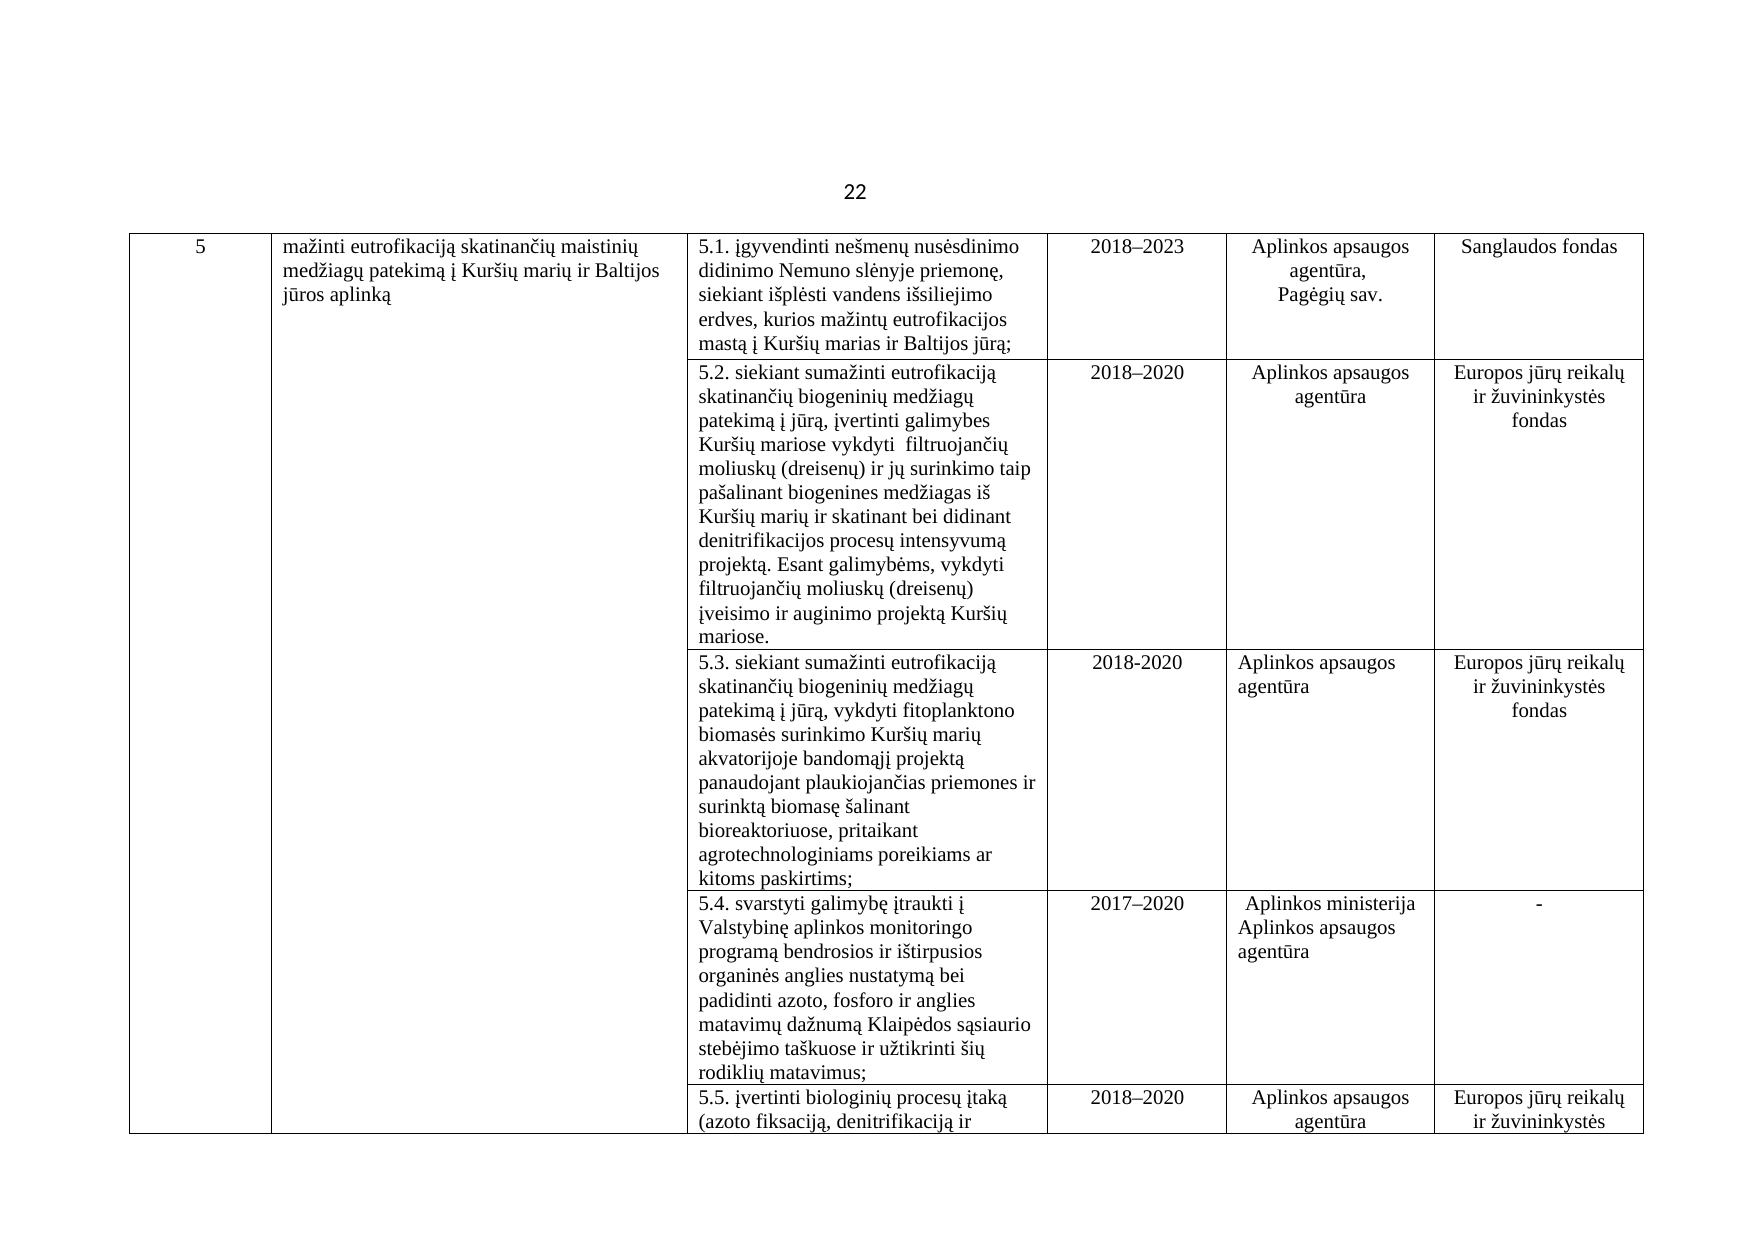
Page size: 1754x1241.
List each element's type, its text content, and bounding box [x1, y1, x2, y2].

table_cell 2018–2023 [1048, 234, 1226, 359]
table_cell mažinti eutrofikaciją skatinančių maistinių medžiagų patekimą į Kuršių marių ir Baltijos jūros aplinką [272, 234, 687, 1133]
table_cell Aplinkos apsaugos agentūra, Pagėgių sav. [1227, 234, 1434, 359]
table_cell - [1435, 891, 1643, 1084]
table_cell 5.1. įgyvendinti nešmenų nusėsdinimo didinimo Nemuno slėnyje priemonę, siekiant išplėsti vandens išsiliejimo erdves, kurios mažintų eutrofikacijos mastą į Kuršių marias ir Baltijos jūrą; [688, 234, 1047, 359]
table_cell Aplinkos ministerija Aplinkos apsaugos agentūra [1227, 891, 1434, 1084]
table_cell 2017–2020 [1048, 891, 1226, 1084]
table_cell 5 [130, 234, 271, 1133]
table_cell Aplinkos apsaugos agentūra [1227, 1085, 1434, 1133]
table_cell 5.4. svarstyti galimybę įtraukti į Valstybinę aplinkos monitoringo programą bendrosios ir ištirpusios organinės anglies nustatymą bei padidinti azoto, fosforo ir anglies matavimų dažnumą Klaipėdos sąsiaurio stebėjimo taškuose ir užtikrinti šių rodiklių matavimus; [688, 891, 1047, 1084]
table_cell Aplinkos apsaugos agentūra [1227, 650, 1434, 890]
table_cell 2018–2020 [1048, 360, 1226, 648]
table_cell Aplinkos apsaugos agentūra [1227, 360, 1434, 648]
table_cell Europos jūrų reikalų ir žuvininkystės fondas [1435, 360, 1643, 648]
table_cell 5.3. siekiant sumažinti eutrofikaciją skatinančių biogeninių medžiagų patekimą į jūrą, vykdyti fitoplanktono biomasės surinkimo Kuršių marių akvatorijoje bandomąjį projektą panaudojant plaukiojančias priemones ir surinktą biomasę šalinant bioreaktoriuose, pritaikant agrotechnologiniams poreikiams ar kitoms paskirtims; [688, 650, 1047, 890]
table_cell 5.5. įvertinti biologinių procesų įtaką (azoto fiksaciją, denitrifikaciją ir [688, 1085, 1047, 1133]
table_cell 2018–2020 [1048, 1085, 1226, 1133]
table_cell Europos jūrų reikalų ir žuvininkystės [1435, 1085, 1643, 1133]
table_cell Europos jūrų reikalų ir žuvininkystės fondas [1435, 650, 1643, 890]
table_cell Sanglaudos fondas [1435, 234, 1643, 359]
table_cell 2018-2020 [1048, 650, 1226, 890]
table_cell 5.2. siekiant sumažinti eutrofikaciją skatinančių biogeninių medžiagų patekimą į jūrą, įvertinti galimybes Kuršių mariose vykdyti filtruojančių moliuskų (dreisenų) ir jų surinkimo taip pašalinant biogenines medžiagas iš Kuršių marių ir skatinant bei didinant denitrifikacijos procesų intensyvumą projektą. Esant galimybėms, vykdyti filtruojančių moliuskų (dreisenų) įveisimo ir auginimo projektą Kuršių mariose. [688, 360, 1047, 648]
